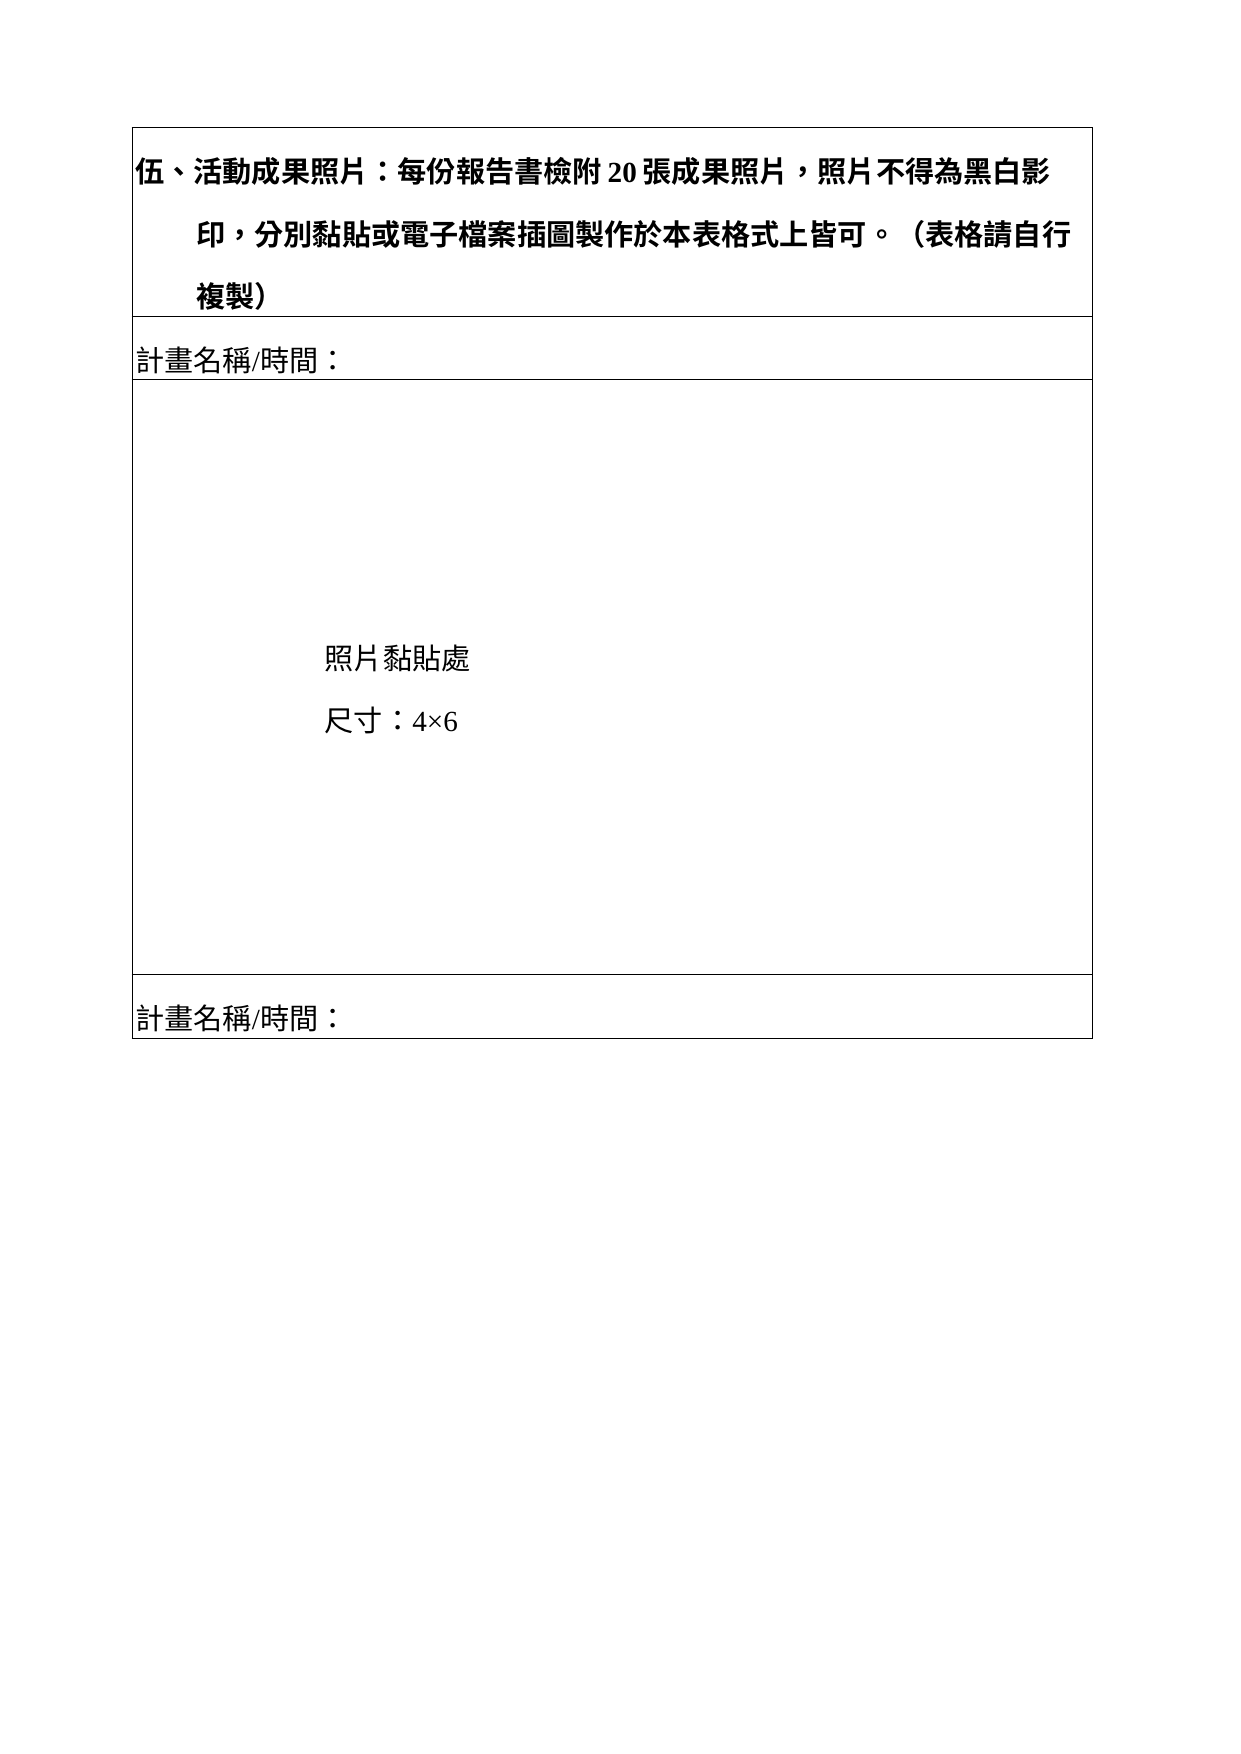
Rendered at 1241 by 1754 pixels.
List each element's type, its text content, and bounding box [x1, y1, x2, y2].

table_cell 計畫名稱/時間： [133, 317, 1092, 379]
table_header 伍、活動成果照片：每份報告書檢附20張成果照片，照片不得為黑白影印，分別黏貼或電子檔案插圖製作於本表格式上皆可。（表格請自行複製） [133, 128, 1092, 316]
table_cell 計畫名稱/時間： [133, 975, 1092, 1038]
table_cell 照片黏貼處 尺寸：4×6 [133, 380, 1092, 974]
